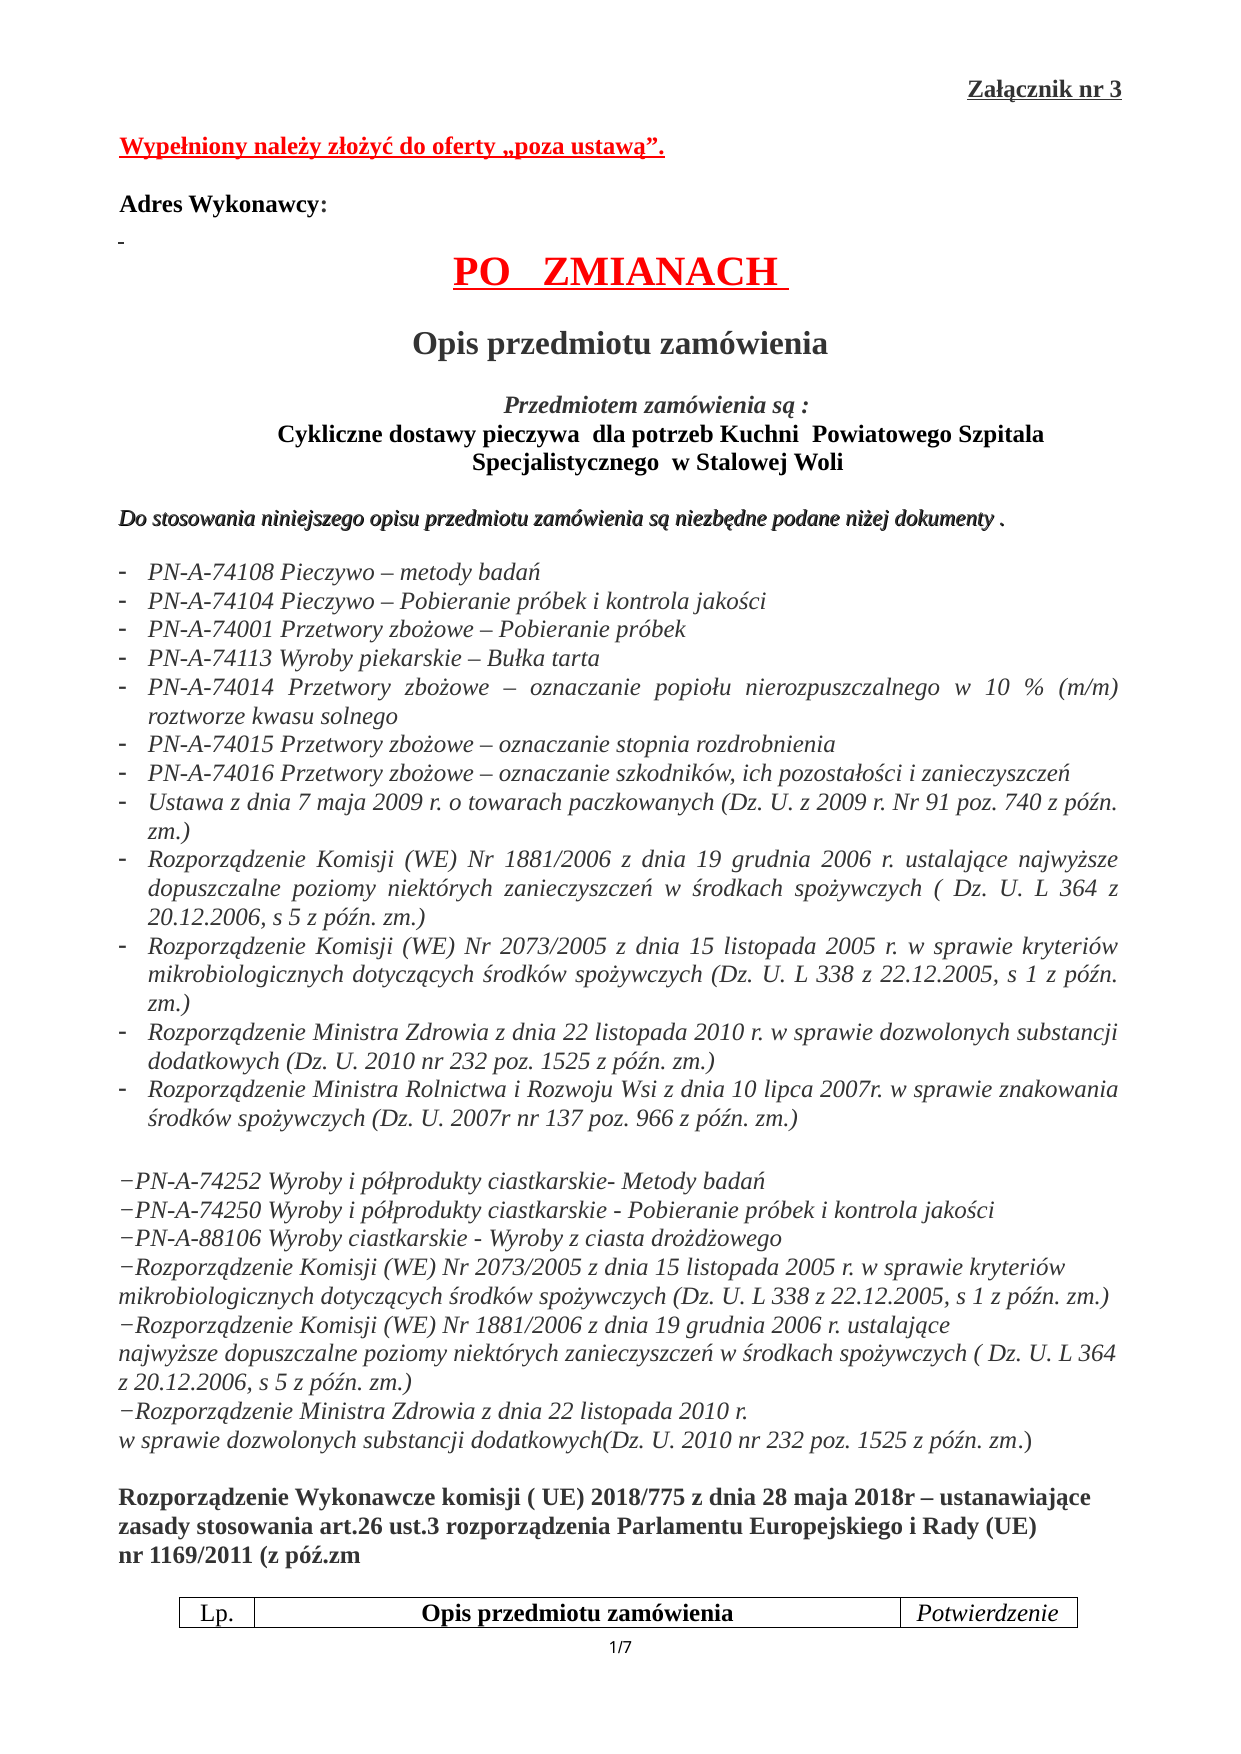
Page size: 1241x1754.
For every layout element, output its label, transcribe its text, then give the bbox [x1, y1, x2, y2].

text Do stosowania niniejszego opisu przedmiotu zamówienia są niezbędne podane niżej dokumenty . [118, 504, 1122, 531]
table_header Lp. [180, 1598, 254, 1627]
text Opis przedmiotu zamówienia [118, 323, 1122, 361]
text −PN-A-74250 Wyroby i półprodukty ciastkarskie - Pobieranie próbek i kontrola jakości [118, 1195, 1122, 1223]
text Załącznik nr 3 [118, 74, 1122, 102]
list PN-A-74108 Pieczywo – metody badań [118, 557, 1122, 586]
list Rozporządzenie Ministra Rolnictwa i Rozwoju Wsi z dnia 10 lipca 2007r. w sprawie znakowania środków spożywczych (Dz. U. 2007r nr 137 poz. 966 z późn. zm.) [118, 1074, 1122, 1132]
list Rozporządzenie Komisji (WE) Nr 1881/2006 z dnia 19 grudnia 2006 r. ustalające najwyższe dopuszczalne poziomy niektórych zanieczyszczeń w środkach spożywczych ( Dz. U. L 364 z 20.12.2006, s 5 z późn. zm.) [118, 844, 1122, 931]
list PN-A-74015 Przetwory zbożowe – oznaczanie stopnia rozdrobnienia [118, 729, 1122, 758]
list Ustawa z dnia 7 maja 2009 r. o towarach paczkowanych (Dz. U. z 2009 r. Nr 91 poz. 740 z późn. zm.) [118, 787, 1122, 844]
list Rozporządzenie Ministra Zdrowia z dnia 22 listopada 2010 r. w sprawie dozwolonych substancji dodatkowych (Dz. U. 2010 nr 232 poz. 1525 z późn. zm.) [118, 1017, 1122, 1074]
list Przedmiotem zamówienia są : [193, 390, 1122, 419]
list Cykliczne dostawy pieczywa dla potrzeb Kuchni Powiatowego Szpitala Specjalistycznego w Stalowej Woli [193, 419, 1122, 476]
table_header Potwierdzenie [901, 1598, 1077, 1627]
list PN-A-74016 Przetwory zbożowe – oznaczanie szkodników, ich pozostałości i zanieczyszczeń [118, 758, 1122, 787]
list PN-A-74001 Przetwory zbożowe – Pobieranie próbek [118, 614, 1122, 643]
text w sprawie dozwolonych substancji dodatkowych(Dz. U. 2010 nr 232 poz. 1525 z późn. zm.) [118, 1425, 1122, 1453]
list PN-A-74014 Przetwory zbożowe – oznaczanie popiołu nierozpuszczalnego w 10 % (m/m) roztworze kwasu solnego [118, 672, 1122, 729]
text −Rozporządzenie Ministra Zdrowia z dnia 22 listopada 2010 r. [118, 1396, 1122, 1425]
text −Rozporządzenie Komisji (WE) Nr 1881/2006 z dnia 19 grudnia 2006 r. ustalające najwyższe dopuszczalne poziomy niektórych zanieczyszczeń w środkach spożywczych ( Dz. U. L 364 z 20.12.2006, s 5 z późn. zm.) [118, 1310, 1122, 1396]
text Adres Wykonawcy: [119, 189, 1122, 217]
text −Rozporządzenie Komisji (WE) Nr 2073/2005 z dnia 15 listopada 2005 r. w sprawie kryteriów mikrobiologicznych dotyczących środków spożywczych (Dz. U. L 338 z 22.12.2005, s 1 z późn. zm.) [118, 1252, 1122, 1310]
text Wypełniony należy złożyć do oferty „poza ustawą”. [119, 131, 1122, 160]
table_header Opis przedmiotu zamówienia [255, 1598, 900, 1627]
text PO ZMIANACH [119, 246, 1122, 294]
list PN-A-74104 Pieczywo – Pobieranie próbek i kontrola jakości [118, 586, 1122, 614]
list PN-A-74113 Wyroby piekarskie – Bułka tarta [118, 643, 1122, 672]
text Rozporządzenie Wykonawcze komisji ( UE) 2018/775 z dnia 28 maja 2018r – ustanawiające zasady stosowania art.26 ust.3 rozporządzenia Parlamentu Europejskiego i Rady (UE) nr 1169/2011 (z póź.zm [118, 1482, 1122, 1568]
list Rozporządzenie Komisji (WE) Nr 2073/2005 z dnia 15 listopada 2005 r. w sprawie kryteriów mikrobiologicznych dotyczących środków spożywczych (Dz. U. L 338 z 22.12.2005, s 1 z późn. zm.) [118, 931, 1122, 1017]
text −PN-A-88106 Wyroby ciastkarskie - Wyroby z ciasta drożdżowego [118, 1223, 1122, 1252]
text −PN-A-74252 Wyroby i półprodukty ciastkarskie- Metody badań [118, 1166, 1122, 1195]
